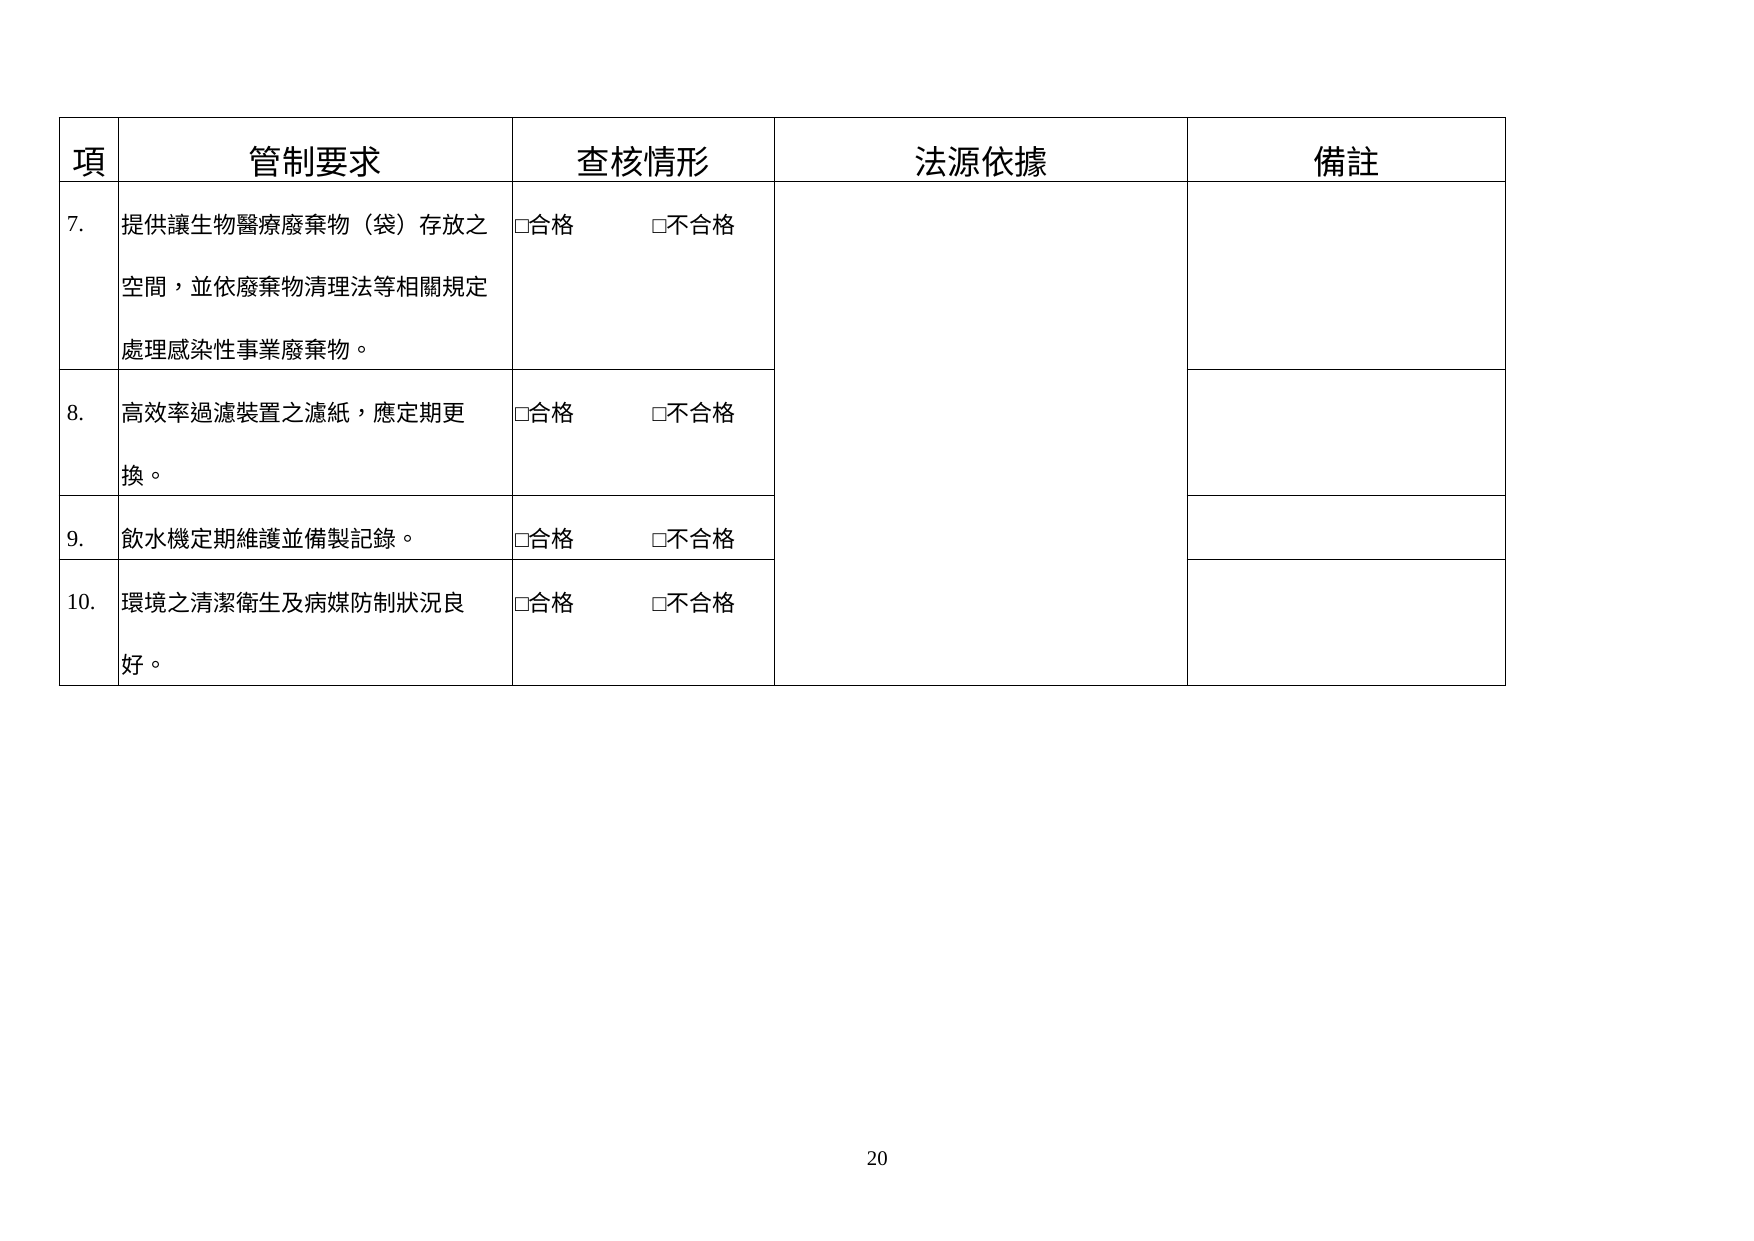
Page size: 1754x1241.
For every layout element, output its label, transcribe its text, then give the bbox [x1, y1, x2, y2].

table_cell [60, 496, 118, 559]
table_header 查核情形 [513, 118, 774, 181]
table_cell [60, 560, 118, 685]
table_cell □不合格 [650, 370, 774, 495]
table_header 備註 [1188, 118, 1505, 181]
table_cell □合格 [513, 496, 649, 559]
table_cell □不合格 [650, 560, 774, 685]
table_cell [60, 370, 118, 495]
table_cell [1188, 496, 1505, 559]
table_cell [60, 182, 118, 369]
table_cell □合格 [513, 560, 649, 685]
table_cell [775, 559, 1187, 685]
table_cell 提供讓生物醫療廢棄物（袋）存放之空間，並依廢棄物清理法等相關規定處理感染性事業廢棄物。 [119, 182, 512, 369]
table_cell □合格 [513, 370, 649, 495]
table_cell 環境之清潔衛生及病媒防制狀況良好。 [119, 560, 512, 685]
table_cell □不合格 [650, 182, 774, 369]
table_cell [775, 182, 1187, 495]
table_cell 高效率過濾裝置之濾紙，應定期更換。 [119, 370, 512, 495]
table_cell [775, 495, 1187, 559]
table_cell □不合格 [650, 496, 774, 559]
table_cell [1188, 182, 1505, 369]
table_header 法源依據 [775, 118, 1187, 181]
table_header 管制要求 [119, 118, 512, 181]
table_cell [1188, 560, 1505, 685]
table_cell [1188, 370, 1505, 495]
table_header 項 [60, 118, 118, 181]
table_cell □合格 [513, 182, 649, 369]
table_cell 飲水機定期維護並備製記錄。 [119, 496, 512, 559]
